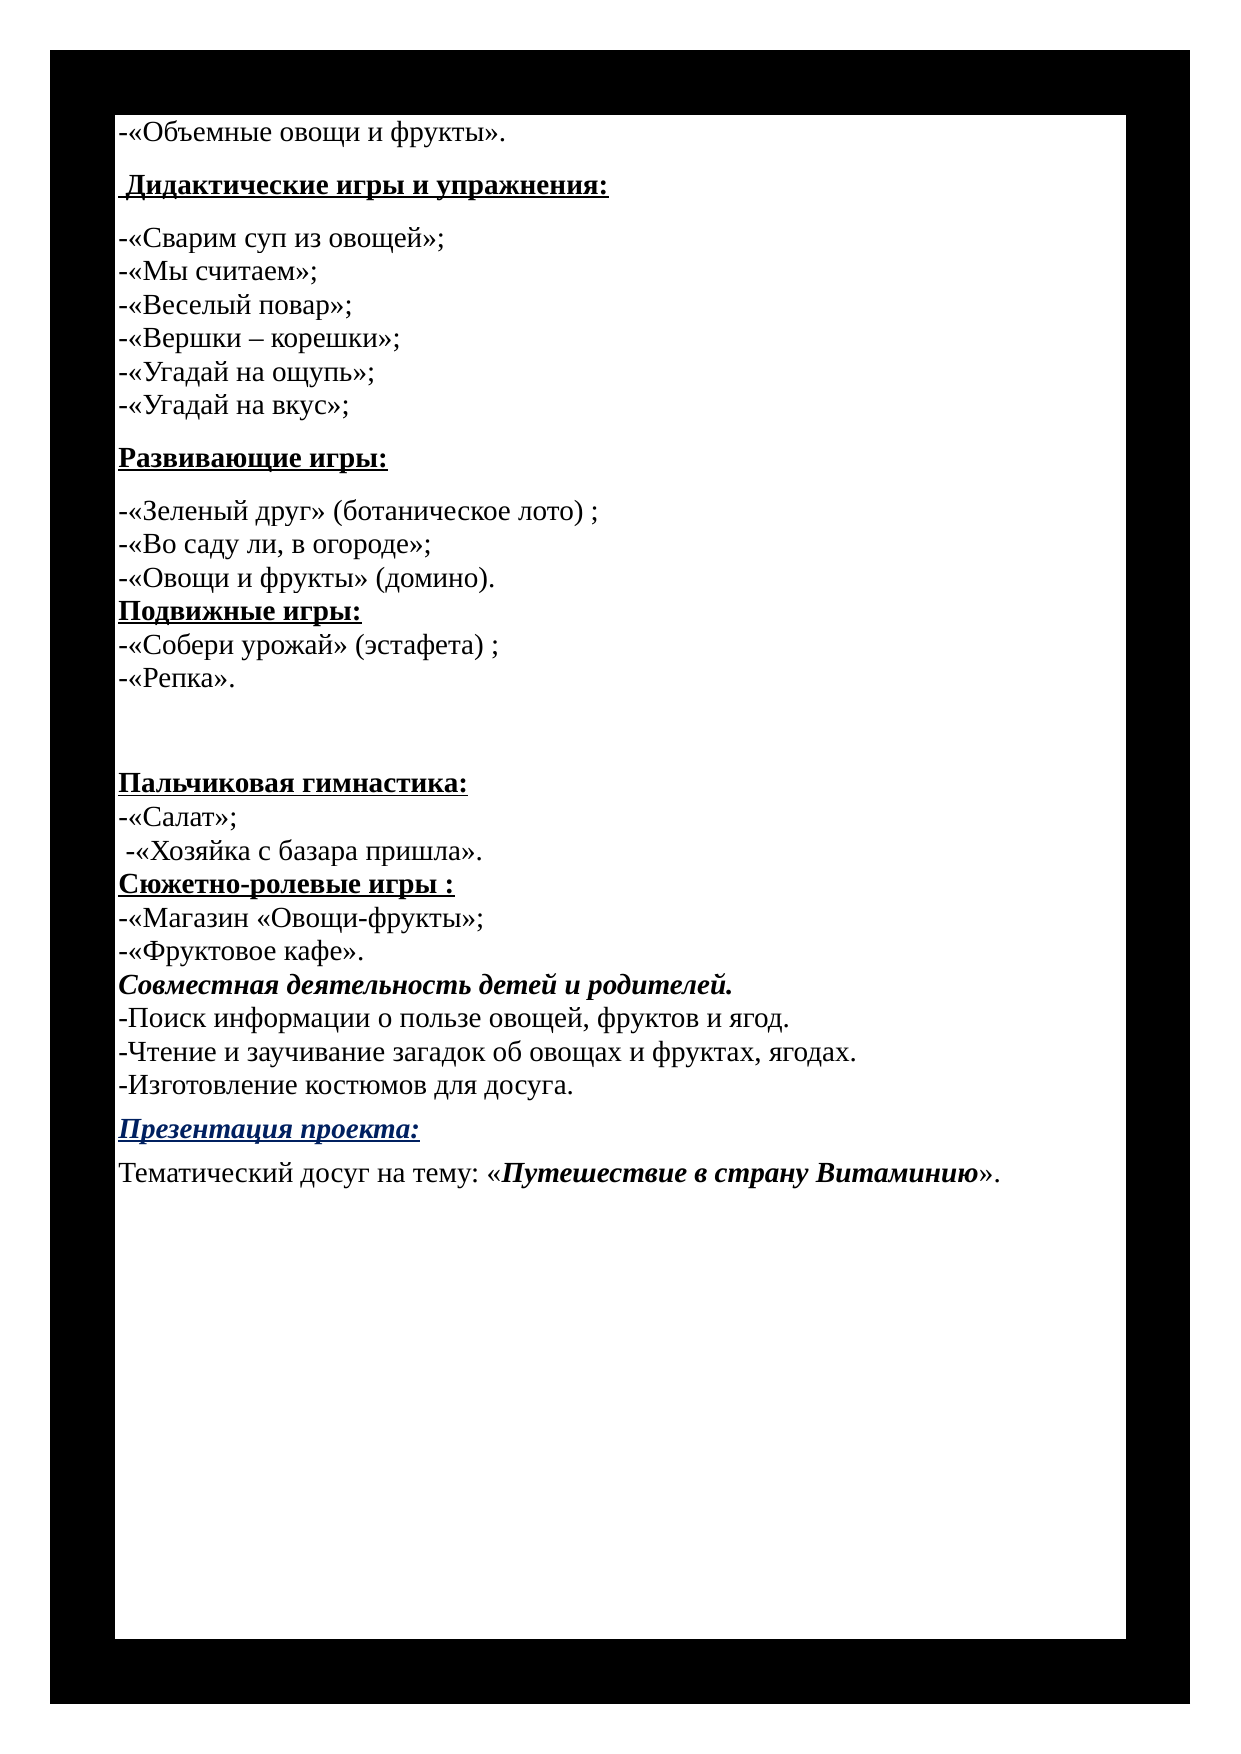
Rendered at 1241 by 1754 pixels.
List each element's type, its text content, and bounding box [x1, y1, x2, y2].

text Сюжетно-ролевые игры : [118, 866, 1122, 900]
text -«Вершки – корешки»; [118, 320, 1122, 354]
text -«Угадай на ощупь»; [118, 354, 1122, 387]
text Презентация проекта: [118, 1111, 1122, 1145]
text Пальчиковая гимнастика: [118, 766, 1122, 799]
text -«Зеленый друг» (ботаническое лото) ; [118, 493, 1122, 526]
text Развивающие игры: [118, 440, 1122, 474]
text Тематический досуг на тему: «Путешествие в страну Витаминию». [118, 1155, 1122, 1189]
text Подвижные игры: [118, 593, 1122, 627]
text -«Во саду ли, в огороде»; [118, 526, 1122, 560]
text -«Магазин «Овощи-фрукты»; [118, 900, 1122, 933]
text Совместная деятельность детей и родителей. [118, 967, 1122, 1000]
text -«Угадай на вкус»; [118, 387, 1122, 421]
text -«Мы считаем»; [118, 253, 1122, 287]
text Дидактические игры и упражнения: [118, 167, 1122, 201]
text -«Веселый повар»; [118, 287, 1122, 320]
text -«Объемные овощи и фрукты». [118, 115, 1122, 148]
text -Поиск информации о пользе овощей, фруктов и ягод. [118, 1000, 1122, 1034]
text -«Салат»; [118, 799, 1122, 833]
text -«Сварим суп из овощей»; [118, 220, 1122, 253]
text -Чтение и заучивание загадок об овощах и фруктах, ягодах. [118, 1034, 1122, 1067]
text -«Репка». [118, 660, 1122, 694]
text -«Овощи и фрукты» (домино). [118, 560, 1122, 593]
text -«Хозяйка с базара пришла». [118, 833, 1122, 866]
text -Изготовление костюмов для досуга. [118, 1067, 1122, 1101]
text -«Собери урожай» (эстафета) ; [118, 627, 1122, 660]
text -«Фруктовое кафе». [118, 933, 1122, 967]
